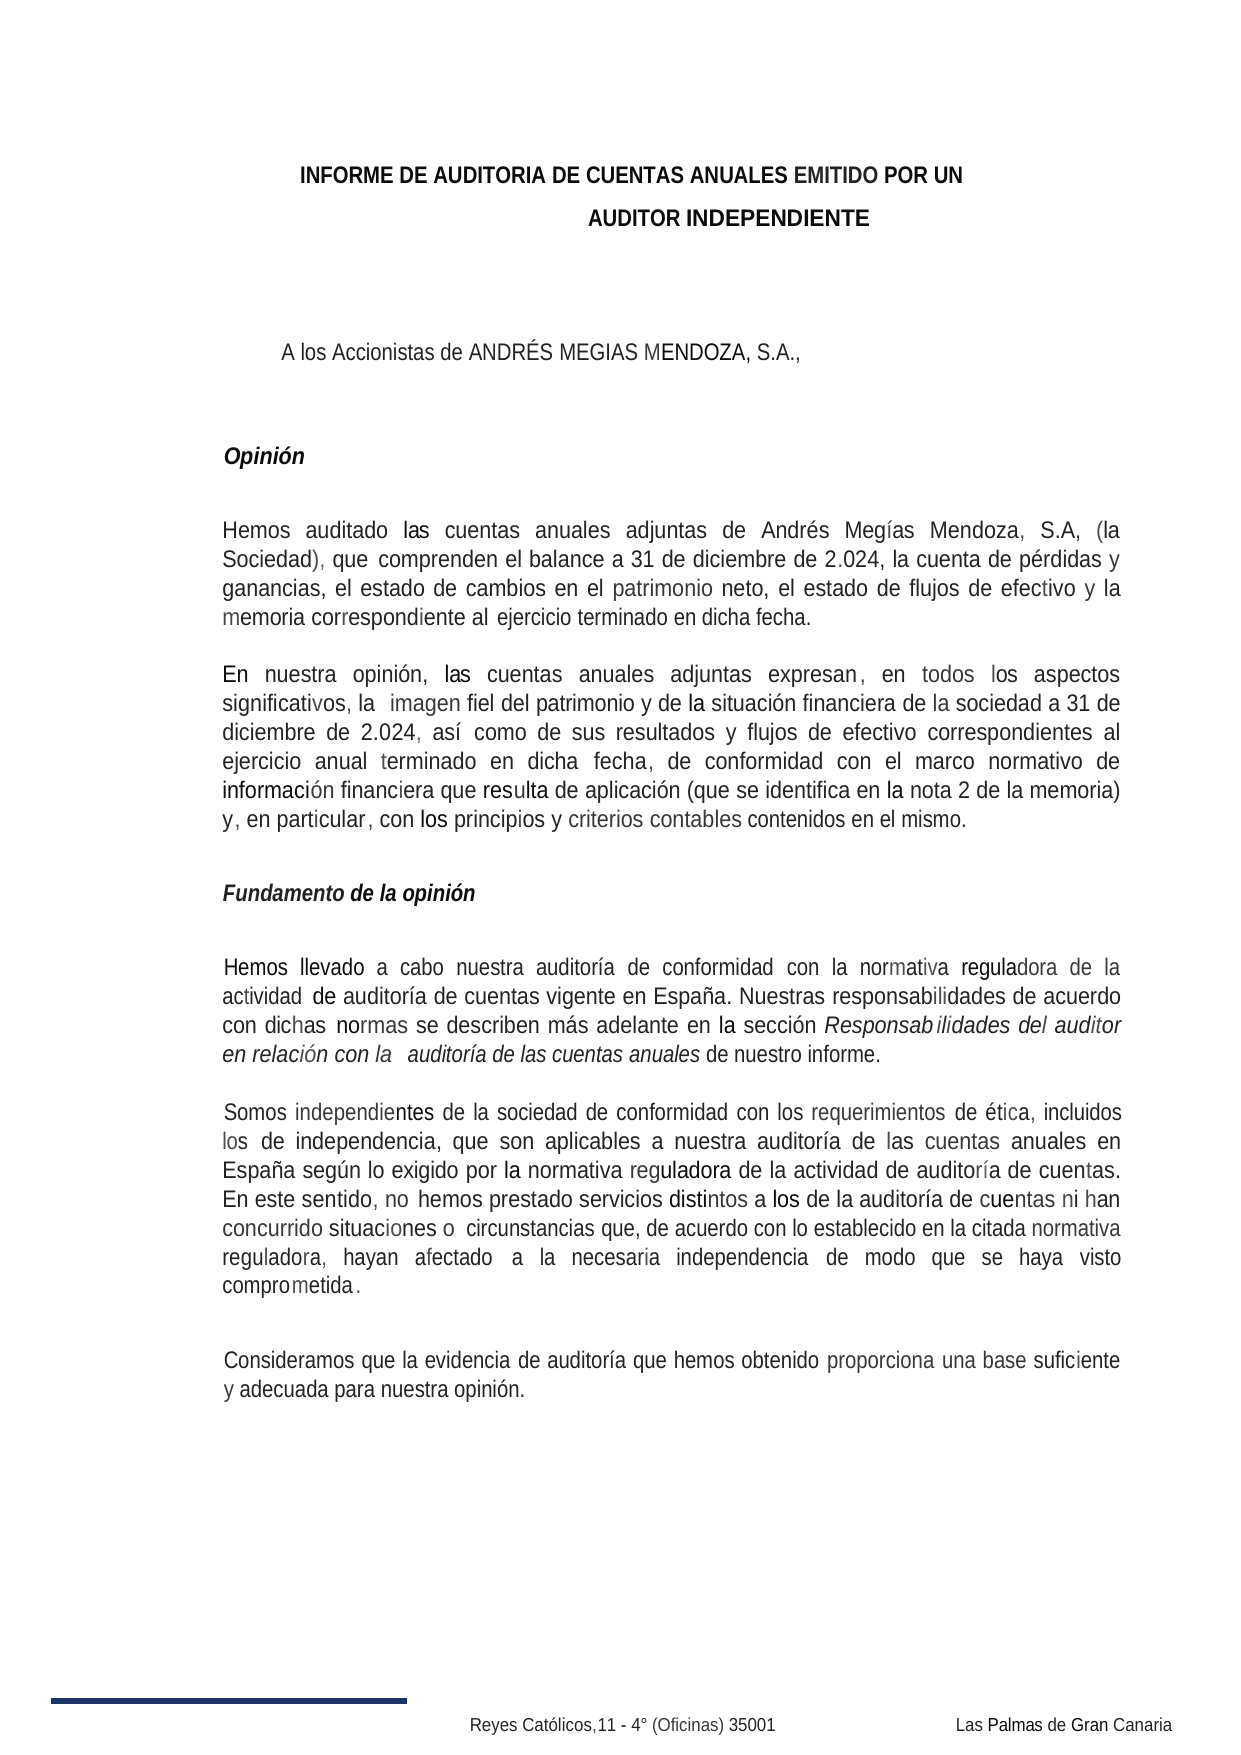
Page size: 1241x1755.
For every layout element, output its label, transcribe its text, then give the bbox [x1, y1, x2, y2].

text Hemos llevado a cabo nuestra auditoría de conformidad con la normativa reguladora de la actividad de auditoría de cuentas vigente en España. Nuestras responsabilidades de acuerdo con dichas normas se describen más adelante en la sección Responsabilidades del auditor en relación con la auditoría de las cuentas anuales de nuestro informe. [222, 953, 1121, 1067]
text Reyes Católicos,11 - 4° (Oficinas) 35001 [469, 1713, 797, 1735]
text A los Accionistas de ANDRÉS MEGIAS MENDOZA, S.A., [223, 338, 1241, 366]
text Hemos auditado las cuentas anuales adjuntas de Andrés Megías Mendoza, S.A, (la Sociedad), que comprenden el balance a 31 de diciembre de 2.024, la cuenta de pérdidas y ganancias, el estado de cambios en el patrimonio neto, el estado de flujos de efectivo y la memoria correspondiente al ejercicio terminado en dicha fecha. [222, 516, 1121, 630]
text Somos independientes de la sociedad de conformidad con los requerimientos de ética, incluidos los de independencia, que son aplicables a nuestra auditoría de las cuentas anuales en España según lo exigido por la normativa reguladora de la actividad de auditoría de cuentas. En este sentido, no hemos prestado servicios distintos a los de la auditoría de cuentas ni han concurrido situaciones o circunstancias que, de acuerdo con lo establecido en la citada normativa reguladora, hayan afectado a la necesaria independencia de modo que se haya visto comprometida. [222, 1098, 1122, 1299]
text Las Palmas de Gran Canaria [956, 1713, 1241, 1735]
text INFORME DE AUDITORIA DE CUENTAS ANUALES EMITIDO POR UN AUDITOR INDEPENDIENTE [300, 161, 1061, 232]
subtitle Opinión [223, 442, 1241, 469]
text Consideramos que la evidencia de auditoría que hemos obtenido proporciona una base suficiente y adecuada para nuestra opinión. [223, 1346, 1121, 1402]
subtitle Fundamento de la opinión [223, 879, 1241, 906]
text En nuestra opinión, las cuentas anuales adjuntas expresan, en todos los aspectos significativos, la imagen fiel del patrimonio y de la situación financiera de la sociedad a 31 de diciembre de 2.024, así como de sus resultados y flujos de efectivo correspondientes al ejercicio anual terminado en dicha fecha, de conformidad con el marco normativo de información financiera que resulta de aplicación (que se identifica en la nota 2 de la memoria) y, en particular, con los principios y criterios contables contenidos en el mismo. [222, 660, 1121, 832]
